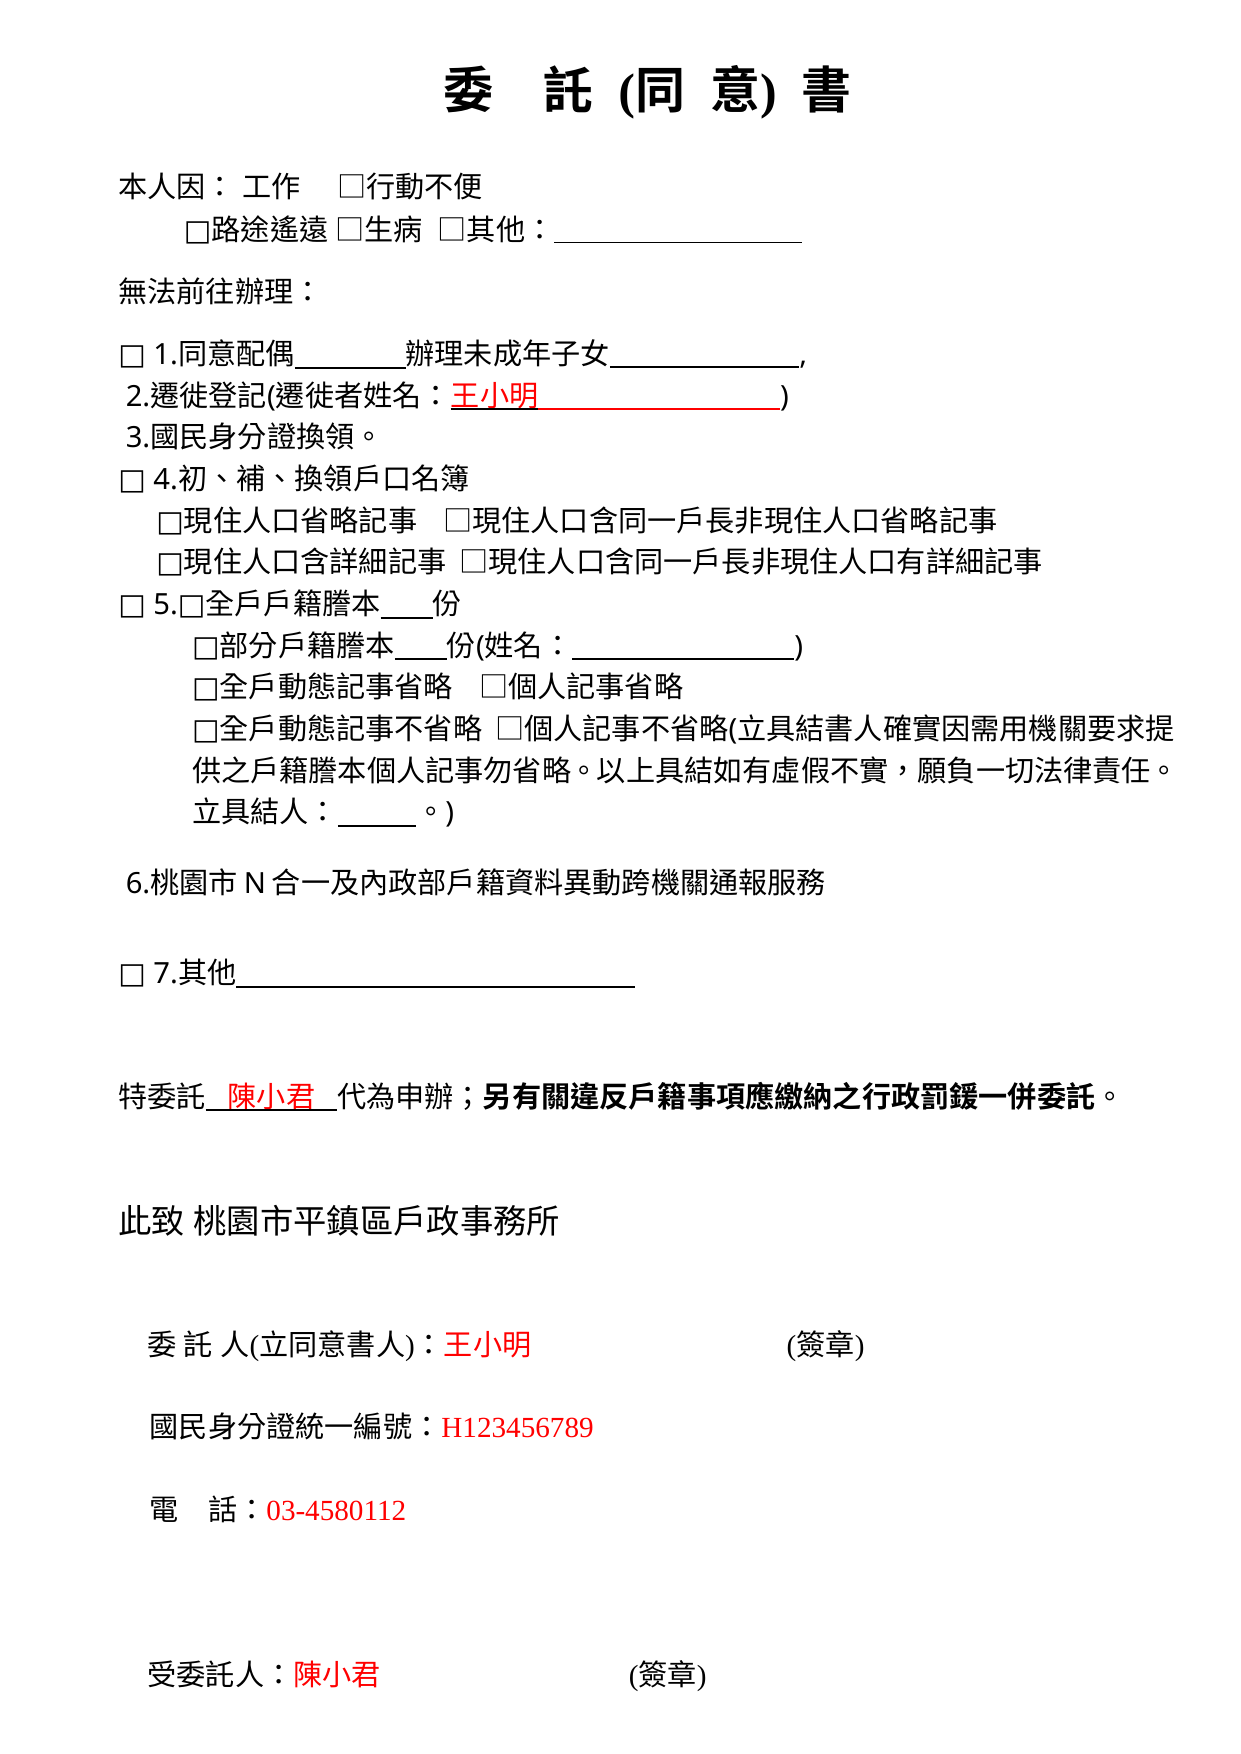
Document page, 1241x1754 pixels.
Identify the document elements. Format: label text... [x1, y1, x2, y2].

text □ 5.□全戶戶籍謄本 份 [118, 581, 1176, 623]
text 6.桃園市N合一及內政部戶籍資料異動跨機關通報服務 [118, 839, 1176, 922]
text □全戶動態記事省略 □個人記事省略 □全戶動態記事不省略 □個人記事不省略(立具結書人確實因需用機關要求提供之戶籍謄本個人記事勿省略。以上具結如有虛假不實，願負一切法律責任。立具結人： 。) [192, 664, 1176, 831]
text 2.遷徙登記(遷徙者姓名：王小明 ) [118, 373, 1176, 414]
text 受委託人：陳小君 (簽章) [118, 1631, 1176, 1714]
text □路途遙遠 □生病 □其他： [118, 206, 1176, 248]
text 電 話：03-4580112 [118, 1466, 1176, 1549]
text □ 1.同意配偶 辦理未成年子女 , [118, 331, 1176, 373]
text □ 7.其他 [118, 930, 1176, 1012]
text □ 4.初、補、換領戶口名簿 □現住人口省略記事 □現住人口含同一戶長非現住人口省略記事 □現住人口含詳細記事 □現住人口含同一戶長非現住人口有詳細記事 [118, 456, 1176, 581]
text 委 託 (同 意) 書 [118, 50, 1176, 122]
text 本人因： 工作 □行動不便 [118, 164, 1176, 206]
text 特委託 陳小君 代為申辦；另有關違反戶籍事項應繳納之行政罰鍰一併委託。 [118, 1012, 1176, 1136]
text 3.國民身分證換領。 [118, 414, 1176, 456]
text 委 託 人(立同意書人)：王小明 (簽章) [118, 1301, 1176, 1384]
text 國民身分證統一編號：H123456789 [118, 1384, 1176, 1466]
text 此致 桃園市平鎮區戶政事務所 [118, 1177, 1176, 1260]
text □部分戶籍謄本 份(姓名： ) [118, 623, 1176, 664]
text 無法前往辦理： [118, 248, 1176, 331]
